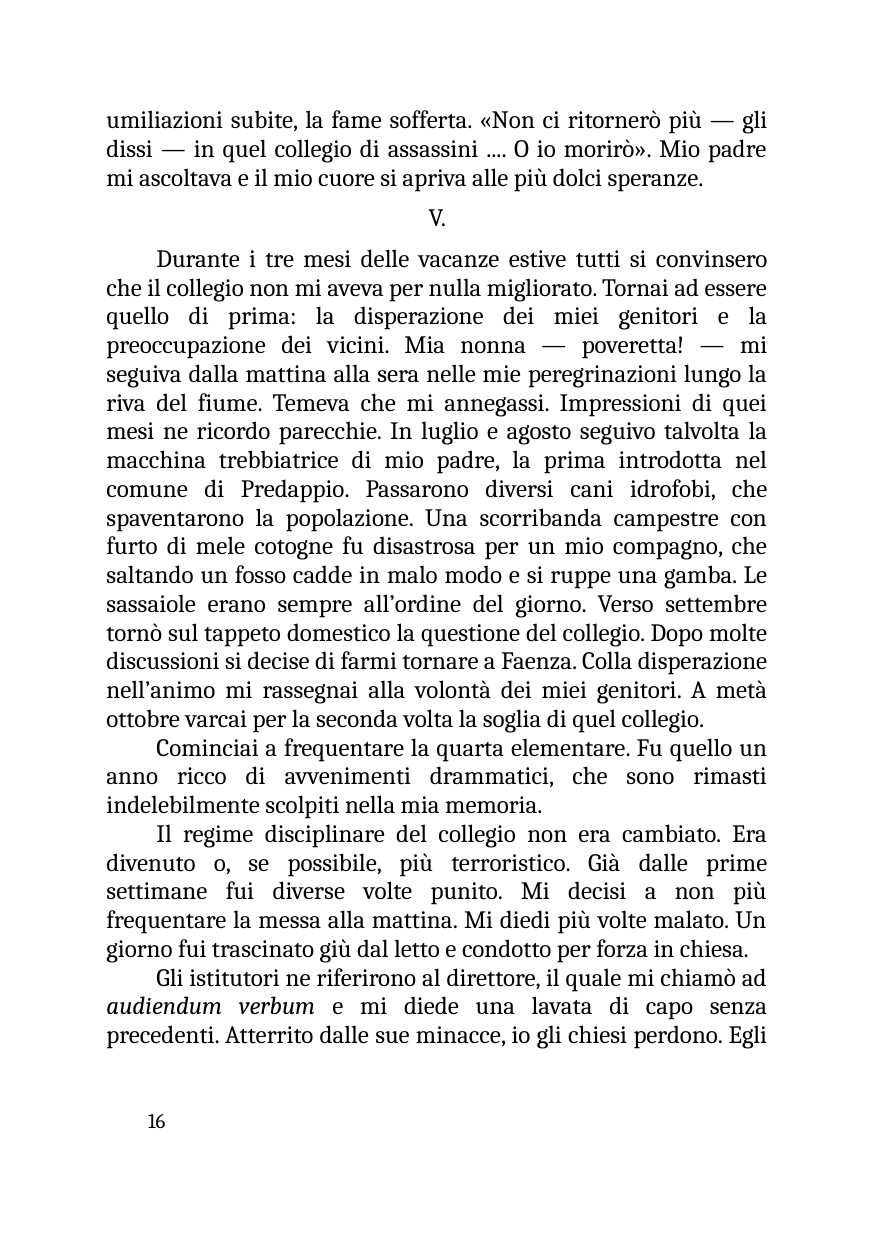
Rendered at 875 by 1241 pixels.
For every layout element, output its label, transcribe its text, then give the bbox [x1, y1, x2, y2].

text Gli istitutori ne riferirono al direttore, il quale mi chiamò ad audiendum verbum e mi diede una lavata di capo senza precedenti. Atterrito dalle sue minacce, io gli chiesi perdono. Egli [106, 963, 768, 1050]
text Cominciai a frequentare la quarta elementare. Fu quello un anno ricco di avvenimenti drammatici, che sono rimasti indelebilmente scolpiti nella mia memoria. [106, 733, 768, 820]
text Durante i tre mesi delle vacanze estive tutti si convinsero che il collegio non mi aveva per nulla migliorato. Tornai ad essere quello di prima: la disperazione dei miei genitori e la preoccupazione dei vicini. Mia nonna — poveretta! — mi seguiva dalla mattina alla sera nelle mie peregrinazioni lungo la riva del fiume. Temeva che mi annegassi. Impressioni di quei mesi ne ricordo parecchie. In luglio e agosto seguivo talvolta la macchina trebbiatrice di mio padre, la prima introdotta nel comune di Predappio. Passarono diversi cani idrofobi, che spaventarono la popolazione. Una scorribanda campestre con furto di mele cotogne fu disastrosa per un mio compagno, che saltando un fosso cadde in malo modo e si ruppe una gamba. Le sassaiole erano sempre all’ordine del giorno. Verso settembre tornò sul tappeto domestico la questione del collegio. Dopo molte discussioni si decise di farmi tornare a Faenza. Colla disperazione nell’animo mi rassegnai alla volontà dei miei genitori. A metà ottobre varcai per la seconda volta la soglia di quel collegio. [106, 245, 768, 733]
text Il regime disciplinare del collegio non era cambiato. Era divenuto o, se possibile, più terroristico. Già dalle prime settimane fui diverse volte punito. Mi decisi a non più frequentare la messa alla mattina. Mi diedi più volte malato. Un giorno fui trascinato giù dal letto e condotto per forza in chiesa. [106, 820, 768, 963]
text umiliazioni subite, la fame sofferta. «Non ci ritornerò più — gli dissi — in quel collegio di assassini .... O io morirò». Mio padre mi ascoltava e il mio cuore si apriva alle più dolci speranze. [106, 106, 768, 192]
text V. [106, 204, 768, 233]
